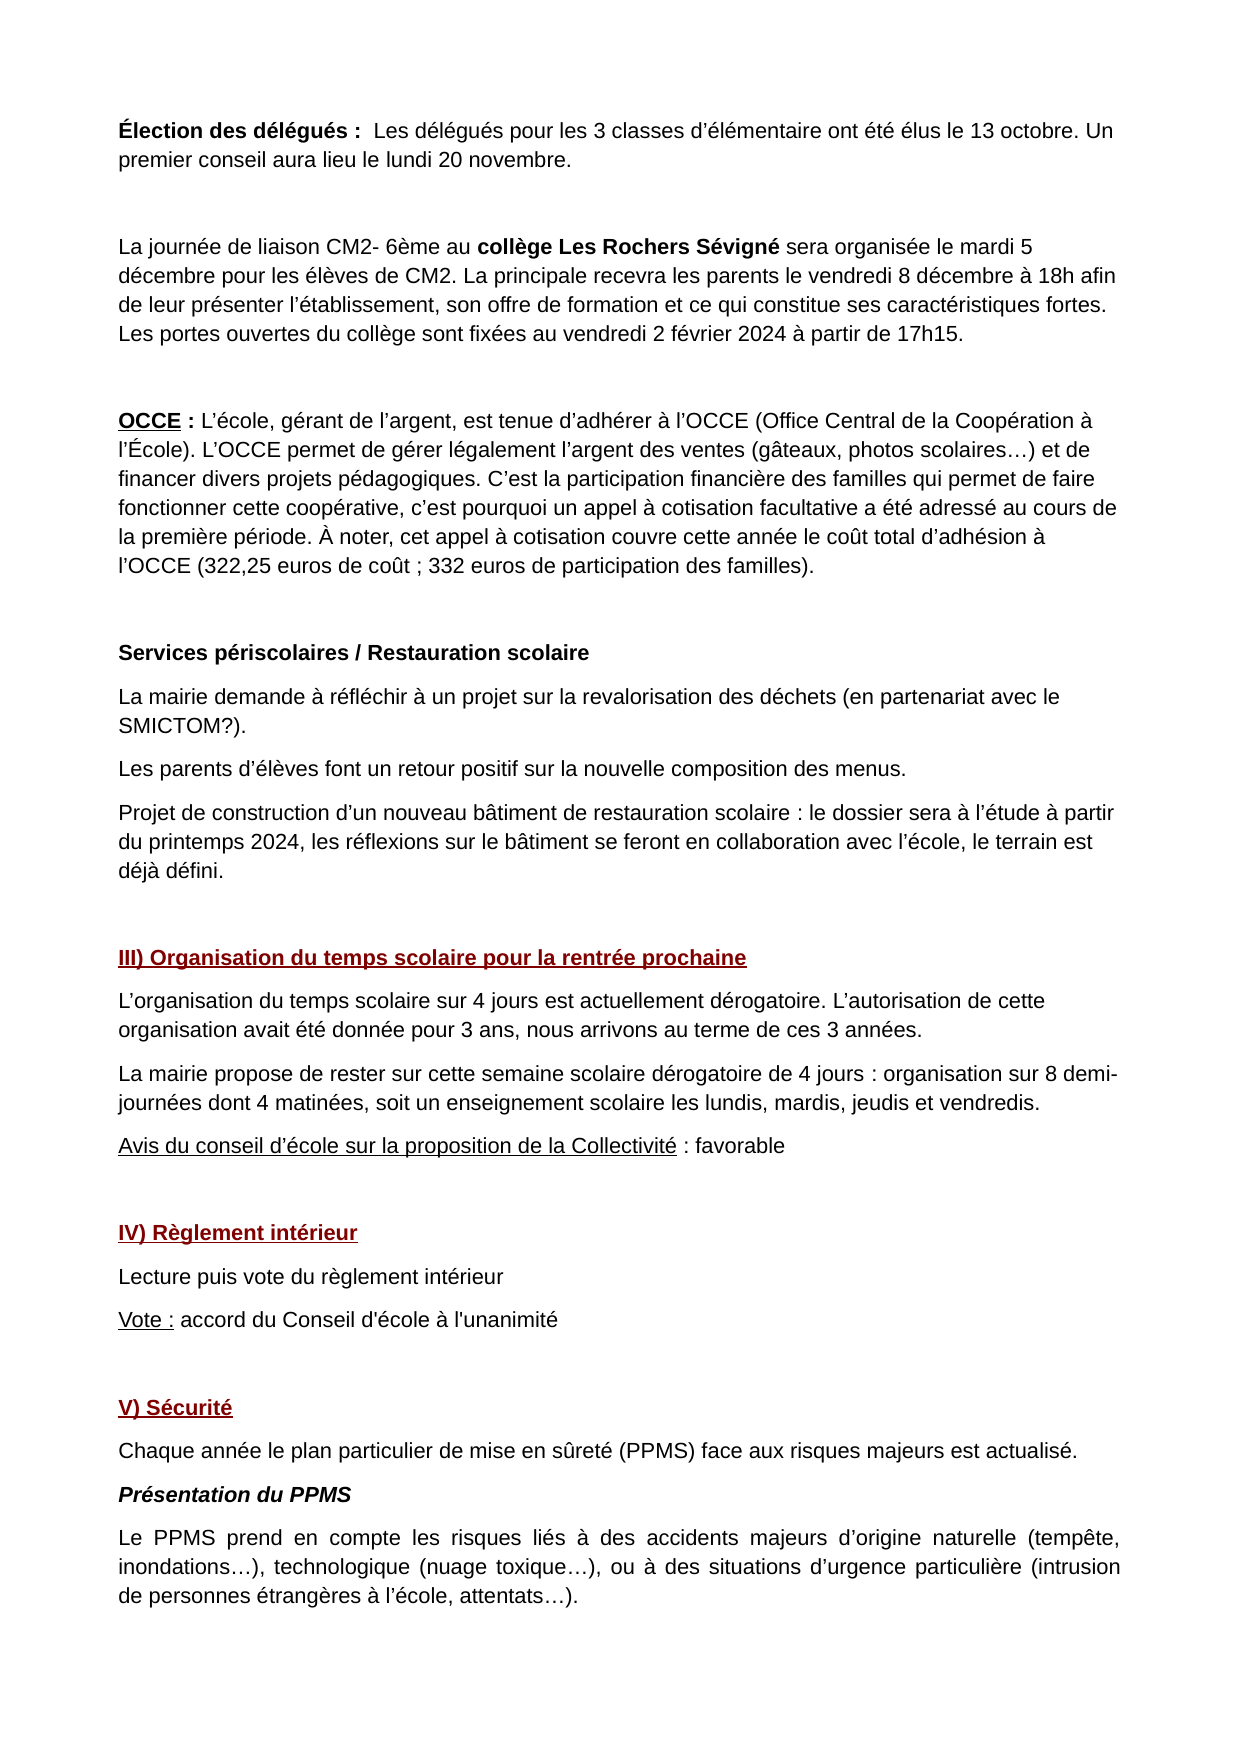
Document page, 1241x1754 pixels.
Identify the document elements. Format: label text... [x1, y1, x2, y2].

text L’organisation du temps scolaire sur 4 jours est actuellement dérogatoire. L’autorisation de cette organisation avait été donnée pour 3 ans, nous arrivons au terme de ces 3 années. [118, 988, 1122, 1042]
text Vote : accord du Conseil d'école à l'unanimité [118, 1307, 1122, 1332]
text OCCE : L’école, gérant de l’argent, est tenue d’adhérer à l’OCCE (Office Central de la Coopération à l’École). L’OCCE permet de gérer légalement l’argent des ventes (gâteaux, photos scolaires…) et de financer divers projets pédagogiques. C’est la participation financière des familles qui permet de faire fonctionner cette coopérative, c’est pourquoi un appel à cotisation facultative a été adressé au cours de la première période. À noter, cet appel à cotisation couvre cette année le coût total d’adhésion à l’OCCE (322,25 euros de coût ; 332 euros de participation des familles). [118, 408, 1122, 578]
text V) Sécurité [118, 1394, 1122, 1419]
text III) Organisation du temps scolaire pour la rentrée prochaine [118, 944, 1122, 970]
text Lecture puis vote du règlement intérieur [118, 1264, 1122, 1289]
text Le PPMS prend en compte les risques liés à des accidents majeurs d’origine naturelle (tempête, inondations…), technologique (nuage toxique…), ou à des situations d’urgence particulière (intrusion de personnes étrangères à l’école, attentats…). [118, 1525, 1122, 1608]
text La mairie demande à réfléchir à un projet sur la revalorisation des déchets (en partenariat avec le SMICTOM?). [118, 683, 1122, 738]
text Services périscolaires / Restauration scolaire [118, 640, 1122, 665]
text Présentation du PPMS [118, 1481, 1122, 1507]
text Les parents d’élèves font un retour positif sur la nouvelle composition des menus. [118, 756, 1122, 781]
text Projet de construction d’un nouveau bâtiment de restauration scolaire : le dossier sera à l’étude à partir du printemps 2024, les réflexions sur le bâtiment se feront en collaboration avec l’école, le terrain est déjà défini. [118, 799, 1122, 883]
text IV) Règlement intérieur [118, 1220, 1122, 1245]
text Chaque année le plan particulier de mise en sûreté (PPMS) face aux risques majeurs est actualisé. [118, 1438, 1122, 1463]
text Avis du conseil d’école sur la proposition de la Collectivité : favorable [118, 1133, 1122, 1158]
text Élection des délégués : Les délégués pour les 3 classes d’élémentaire ont été élus le 13 octobre. Un premier conseil aura lieu le lundi 20 novembre. [118, 118, 1122, 172]
text La mairie propose de rester sur cette semaine scolaire dérogatoire de 4 jours : organisation sur 8 demi-journées dont 4 matinées, soit un enseignement scolaire les lundis, mardis, jeudis et vendredis. [118, 1061, 1122, 1115]
text La journée de liaison CM2- 6ème au collège Les Rochers Sévigné sera organisée le mardi 5 décembre pour les élèves de CM2. La principale recevra les parents le vendredi 8 décembre à 18h afin de leur présenter l’établissement, son offre de formation et ce qui constitue ses caractéristiques fortes. Les portes ouvertes du collège sont fixées au vendredi 2 février 2024 à partir de 17h15. [118, 234, 1122, 346]
